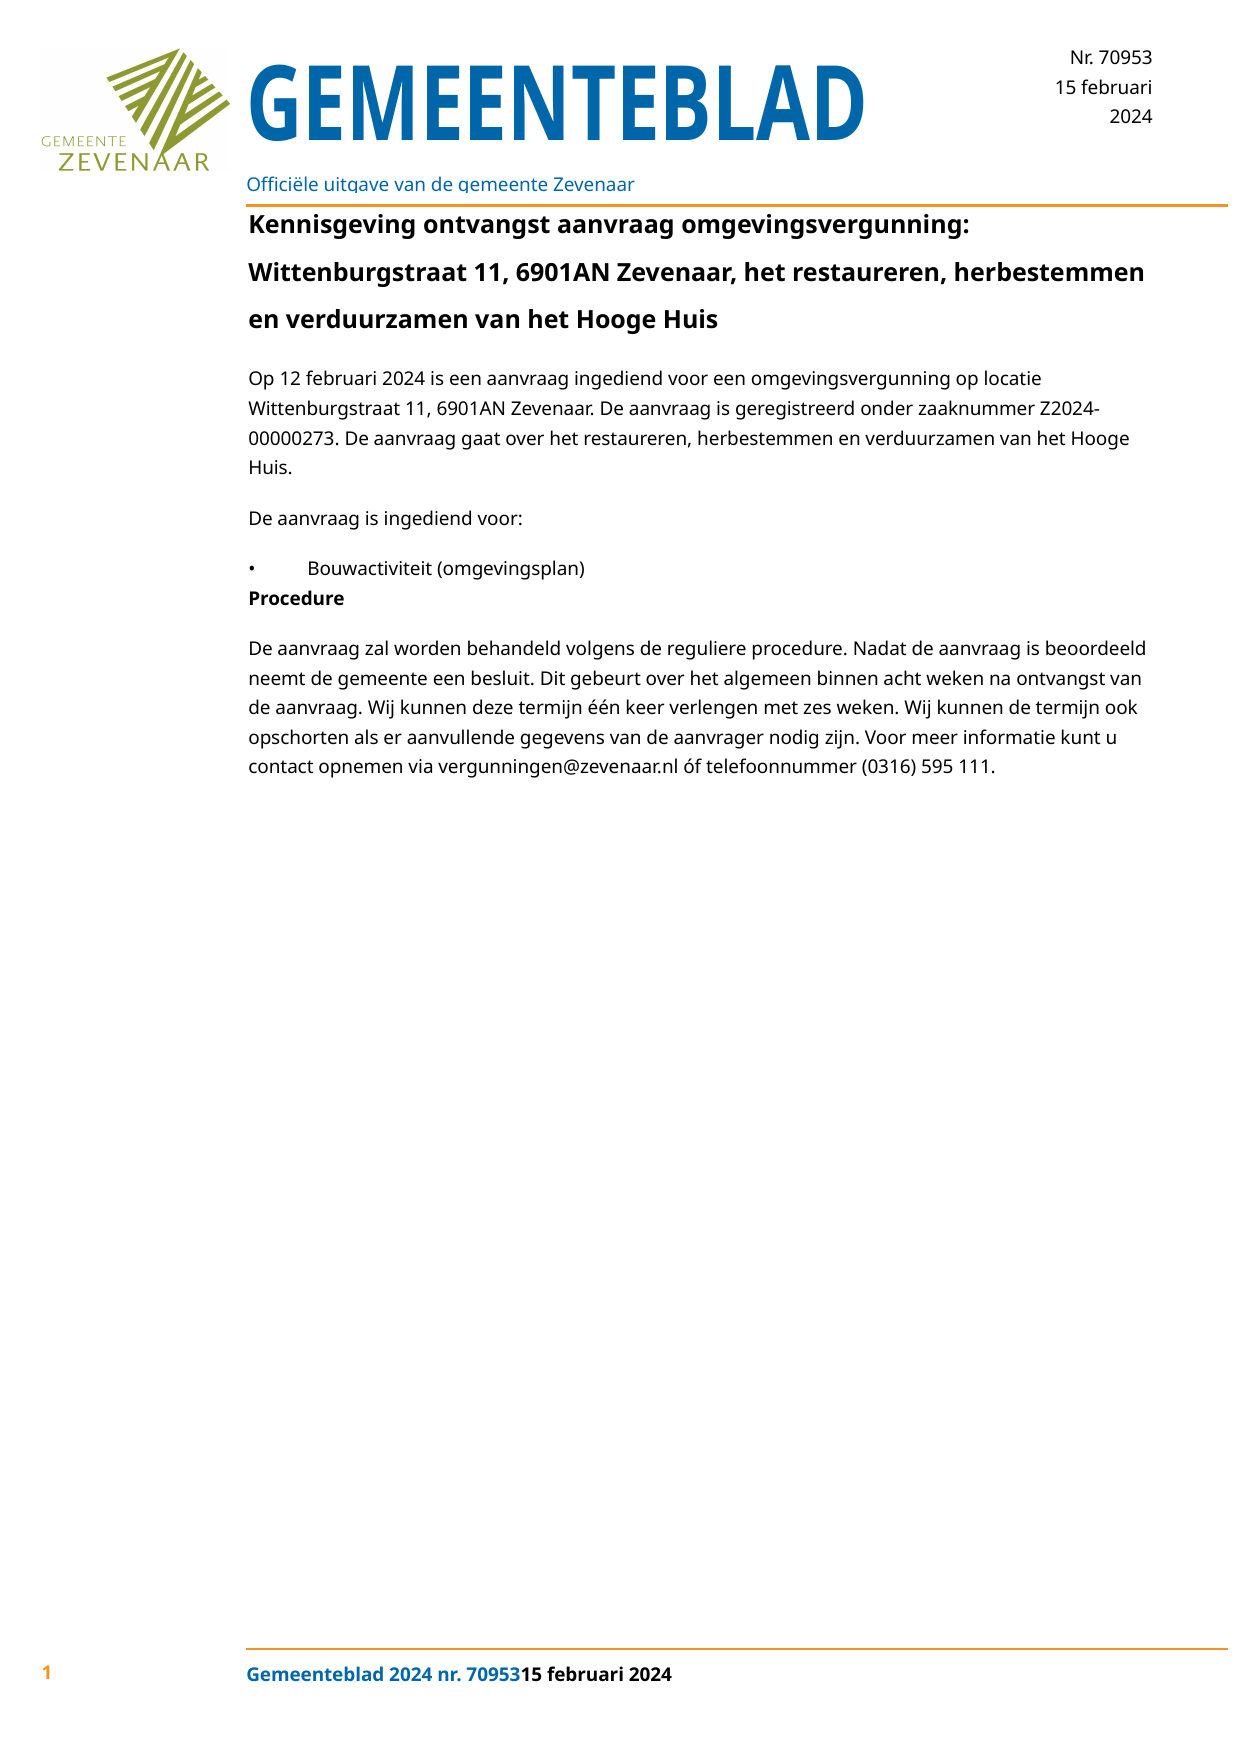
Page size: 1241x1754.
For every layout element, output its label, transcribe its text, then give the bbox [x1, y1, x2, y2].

text De aanvraag is ingediend voor: [248, 505, 1152, 530]
text Op 12 februari 2024 is een aanvraag ingediend voor een omgevingsvergunning op locatie Wittenburgstraat 11, 6901AN Zevenaar. De aanvraag is geregistreerd onder zaaknummer Z2024-00000273. De aanvraag gaat over het restaureren, herbestemmen en verduurzamen van het Hooge Huis. [248, 366, 1152, 480]
text De aanvraag zal worden behandeld volgens de reguliere procedure. Nadat de aanvraag is beoordeeld neemt de gemeente een besluit. Dit gebeurt over het algemeen binnen acht weken na ontvangst van de aanvraag. Wij kunnen deze termijn één keer verlengen met zes weken. Wij kunnen de termijn ook opschorten als er aanvullende gegevens van de aanvrager nodig zijn. Voor meer informatie kunt u contact opnemen via vergunningen@zevenaar.nl óf telefoonnummer (0316) 595 111. [248, 635, 1152, 779]
text Procedure [248, 585, 1152, 610]
text Kennisgeving ontvangst aanvraag omgevingsvergunning: Wittenburgstraat 11, 6901AN Zevenaar, het restaureren, herbestemmen en verduurzamen van het Hooge Huis [248, 207, 1152, 336]
picture [41, 47, 231, 172]
list Bouwactiviteit (omgevingsplan) [248, 555, 1152, 581]
